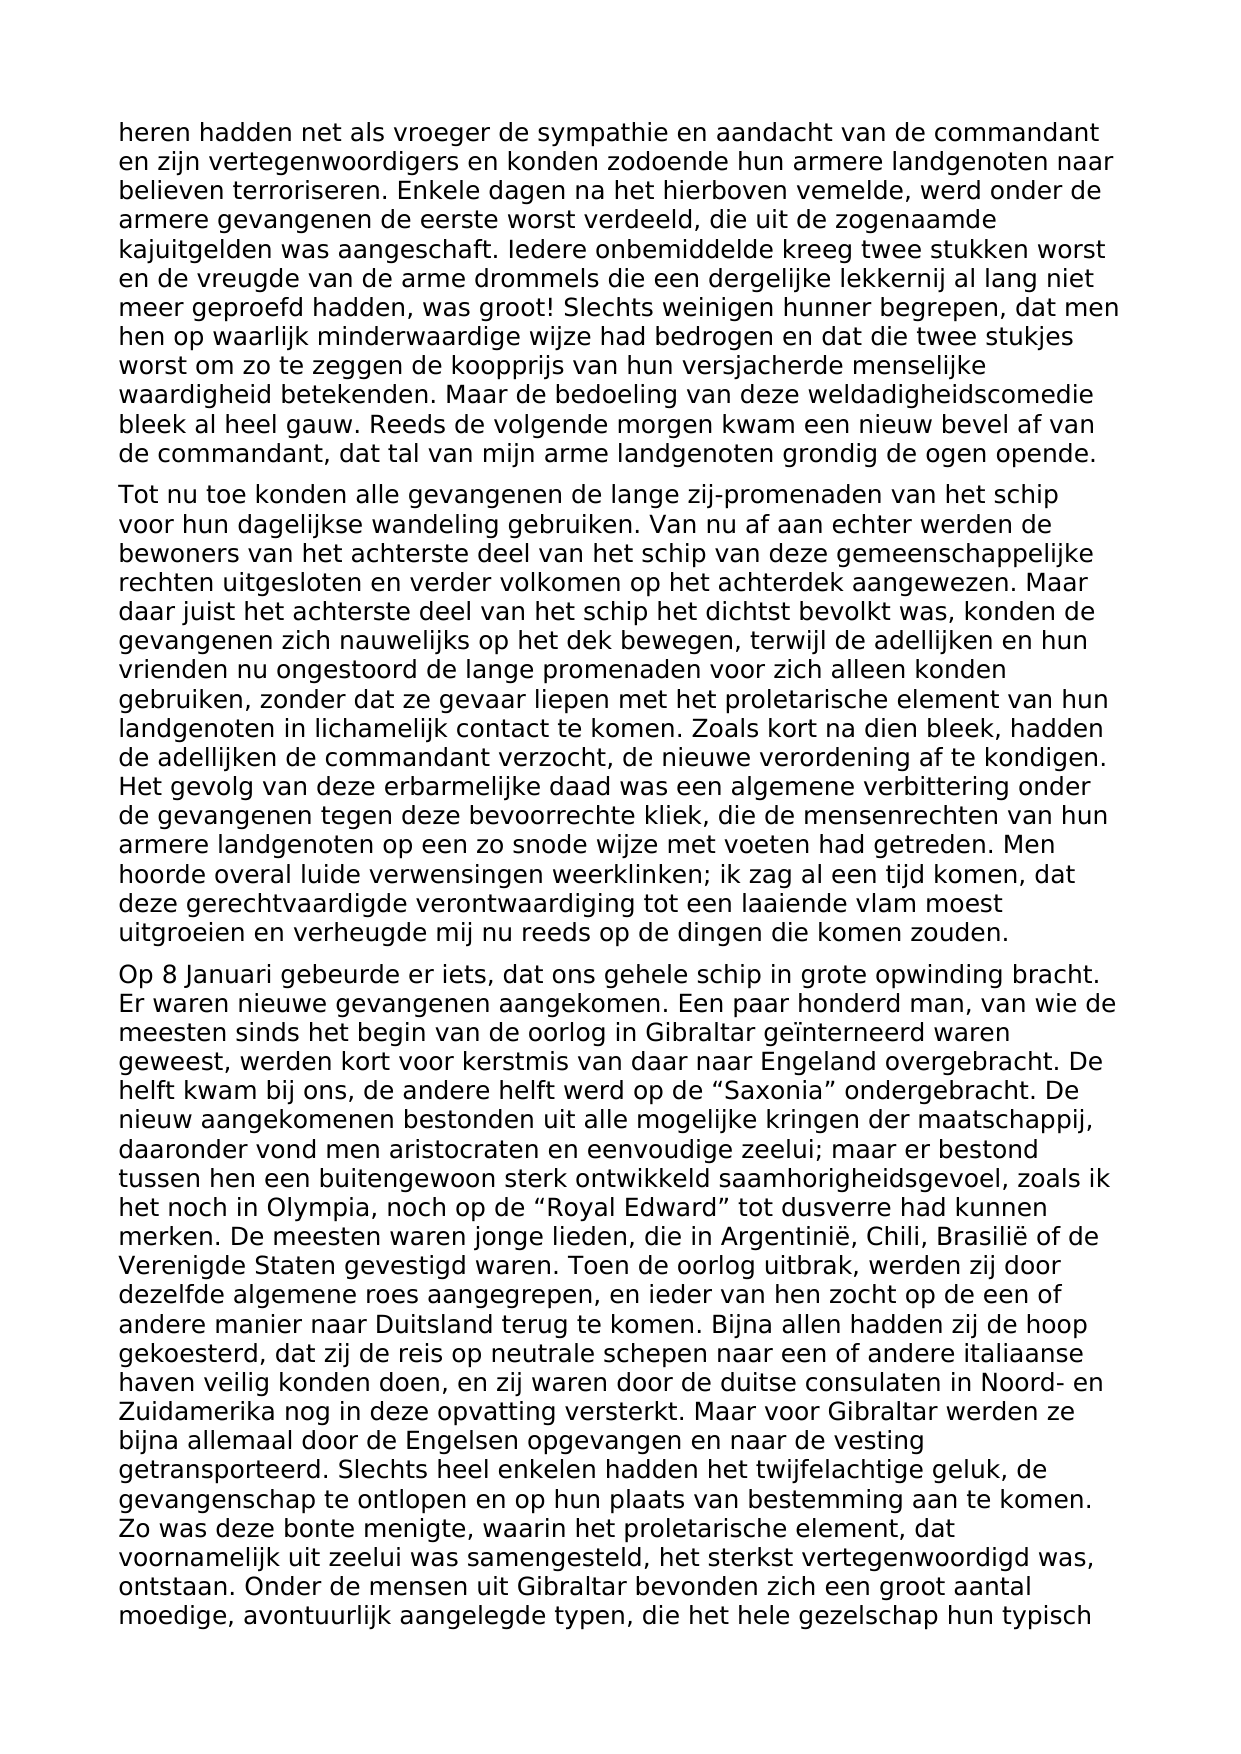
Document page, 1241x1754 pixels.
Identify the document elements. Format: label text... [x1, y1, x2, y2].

text Tot nu toe konden alle gevangenen de lange zij-promenaden van het schip voor hun dagelijkse wandeling gebruiken. Van nu af aan echter werden de bewoners van het achterste deel van het schip van deze gemeenschappelijke rechten uitgesloten en verder volkomen op het achterdek aangewezen. Maar daar juist het achterste deel van het schip het dichtst bevolkt was, konden de gevangenen zich nauwelijks op het dek bewegen, terwijl de adellijken en hun vrienden nu ongestoord de lange promenaden voor zich alleen konden gebruiken, zonder dat ze gevaar liepen met het proletarische element van hun landgenoten in lichamelijk contact te komen. Zoals kort na dien bleek, hadden de adellijken de commandant verzocht, de nieuwe verordening af te kondigen. Het gevolg van deze erbarmelijke daad was een algemene verbittering onder de gevangenen tegen deze bevoorrechte kliek, die de mensenrechten van hun armere landgenoten op een zo snode wijze met voeten had getreden. Men hoorde overal luide verwensingen weerklinken; ik zag al een tijd komen, dat deze gerechtvaardigde verontwaardiging tot een laaiende vlam moest uitgroeien en verheugde mij nu reeds op de dingen die komen zouden. [118, 481, 1122, 947]
text heren hadden net als vroeger de sympathie en aandacht van de commandant en zijn vertegenwoordigers en konden zodoende hun armere landgenoten naar believen terroriseren. Enkele dagen na het hierboven vemelde, werd onder de armere gevangenen de eerste worst verdeeld, die uit de zogenaamde kajuitgelden was aangeschaft. Iedere onbemiddelde kreeg twee stukken worst en de vreugde van de arme drommels die een dergelijke lekkernij al lang niet meer geproefd hadden, was groot! Slechts weinigen hunner begrepen, dat men hen op waarlijk minderwaardige wijze had bedrogen en dat die twee stukjes worst om zo te zeggen de koopprijs van hun versjacherde menselijke waardigheid betekenden. Maar de bedoeling van deze weldadigheidscomedie bleek al heel gauw. Reeds de volgende morgen kwam een nieuw bevel af van de commandant, dat tal van mijn arme landgenoten grondig de ogen opende. [118, 118, 1122, 468]
text Op 8 Januari gebeurde er iets, dat ons gehele schip in grote opwinding bracht. Er waren nieuwe gevangenen aangekomen. Een paar honderd man, van wie de meesten sinds het begin van de oorlog in Gibraltar geïnterneerd waren geweest, werden kort voor kerstmis van daar naar Engeland overgebracht. De helft kwam bij ons, de andere helft werd op de “Saxonia” ondergebracht. De nieuw aangekomenen bestonden uit alle mogelijke kringen der maatschappij, daaronder vond men aristocraten en eenvoudige zeelui; maar er bestond tussen hen een buitengewoon sterk ontwikkeld saamhorigheidsgevoel, zoals ik het noch in Olympia, noch op de “Royal Edward” tot dusverre had kunnen merken. De meesten waren jonge lieden, die in Argentinië, Chili, Brasilië of de Verenigde Staten gevestigd waren. Toen de oorlog uitbrak, werden zij door dezelfde algemene roes aangegrepen, en ieder van hen zocht op de een of andere manier naar Duitsland terug te komen. Bijna allen hadden zij de hoop gekoesterd, dat zij de reis op neutrale schepen naar een of andere italiaanse haven veilig konden doen, en zij waren door de duitse consulaten in Noord- en Zuidamerika nog in deze opvatting versterkt. Maar voor Gibraltar werden ze bijna allemaal door de Engelsen opgevangen en naar de vesting getransporteerd. Slechts heel enkelen hadden het twijfelachtige geluk, de gevangenschap te ontlopen en op hun plaats van bestemming aan te komen. Zo was deze bonte menigte, waarin het proletarische element, dat voornamelijk uit zeelui was samengesteld, het sterkst vertegenwoordigd was, ontstaan. Onder de mensen uit Gibraltar bevonden zich een groot aantal moedige, avontuurlijk aangelegde typen, die het hele gezelschap hun typisch [118, 960, 1122, 1631]
